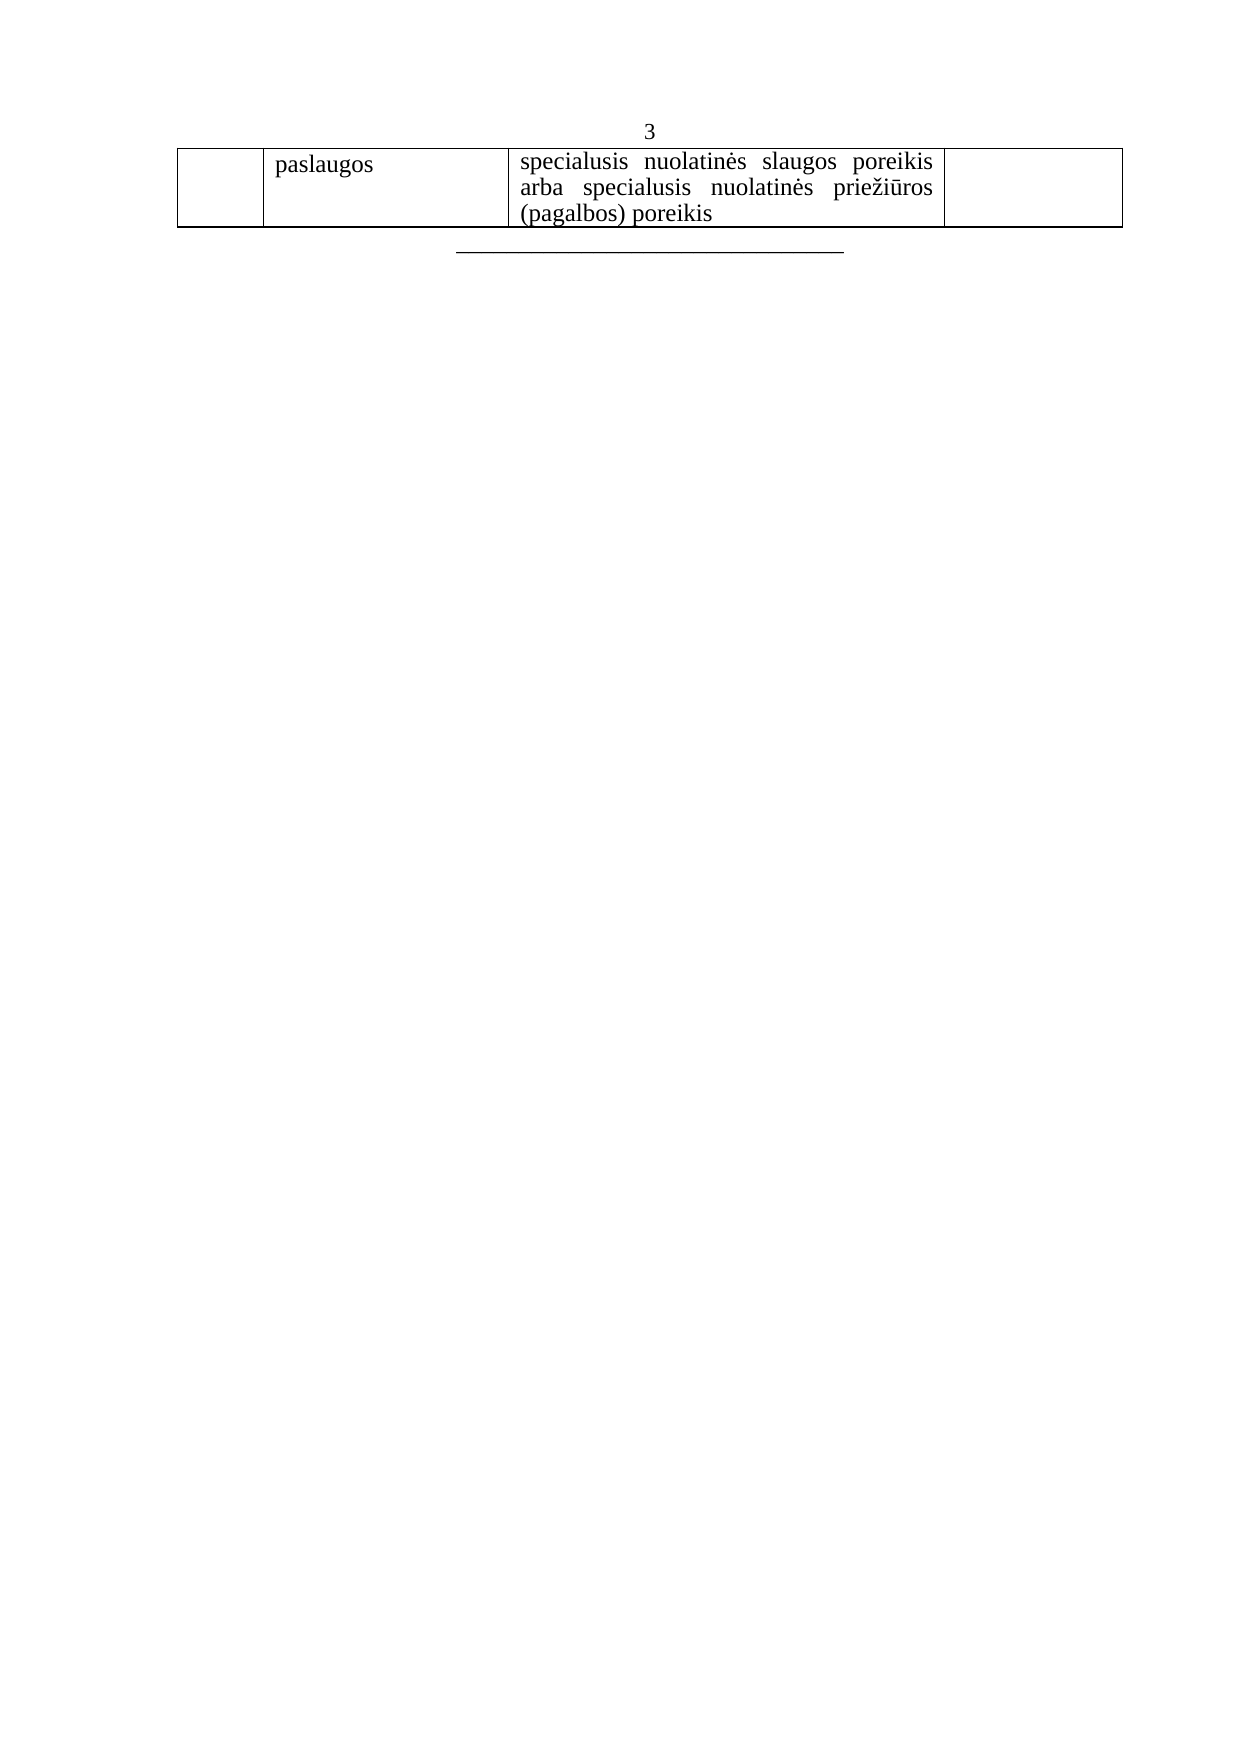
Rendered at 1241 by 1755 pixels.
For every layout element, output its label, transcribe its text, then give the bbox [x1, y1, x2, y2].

table_cell specialusis nuolatinės slaugos poreikis arba specialusis nuolatinės priežiūros (pagalbos) poreikis [509, 149, 944, 226]
table_cell paslaugos [264, 149, 508, 226]
text _______________________________ [177, 228, 1122, 256]
table_cell [945, 149, 1122, 226]
table_cell [178, 149, 263, 226]
